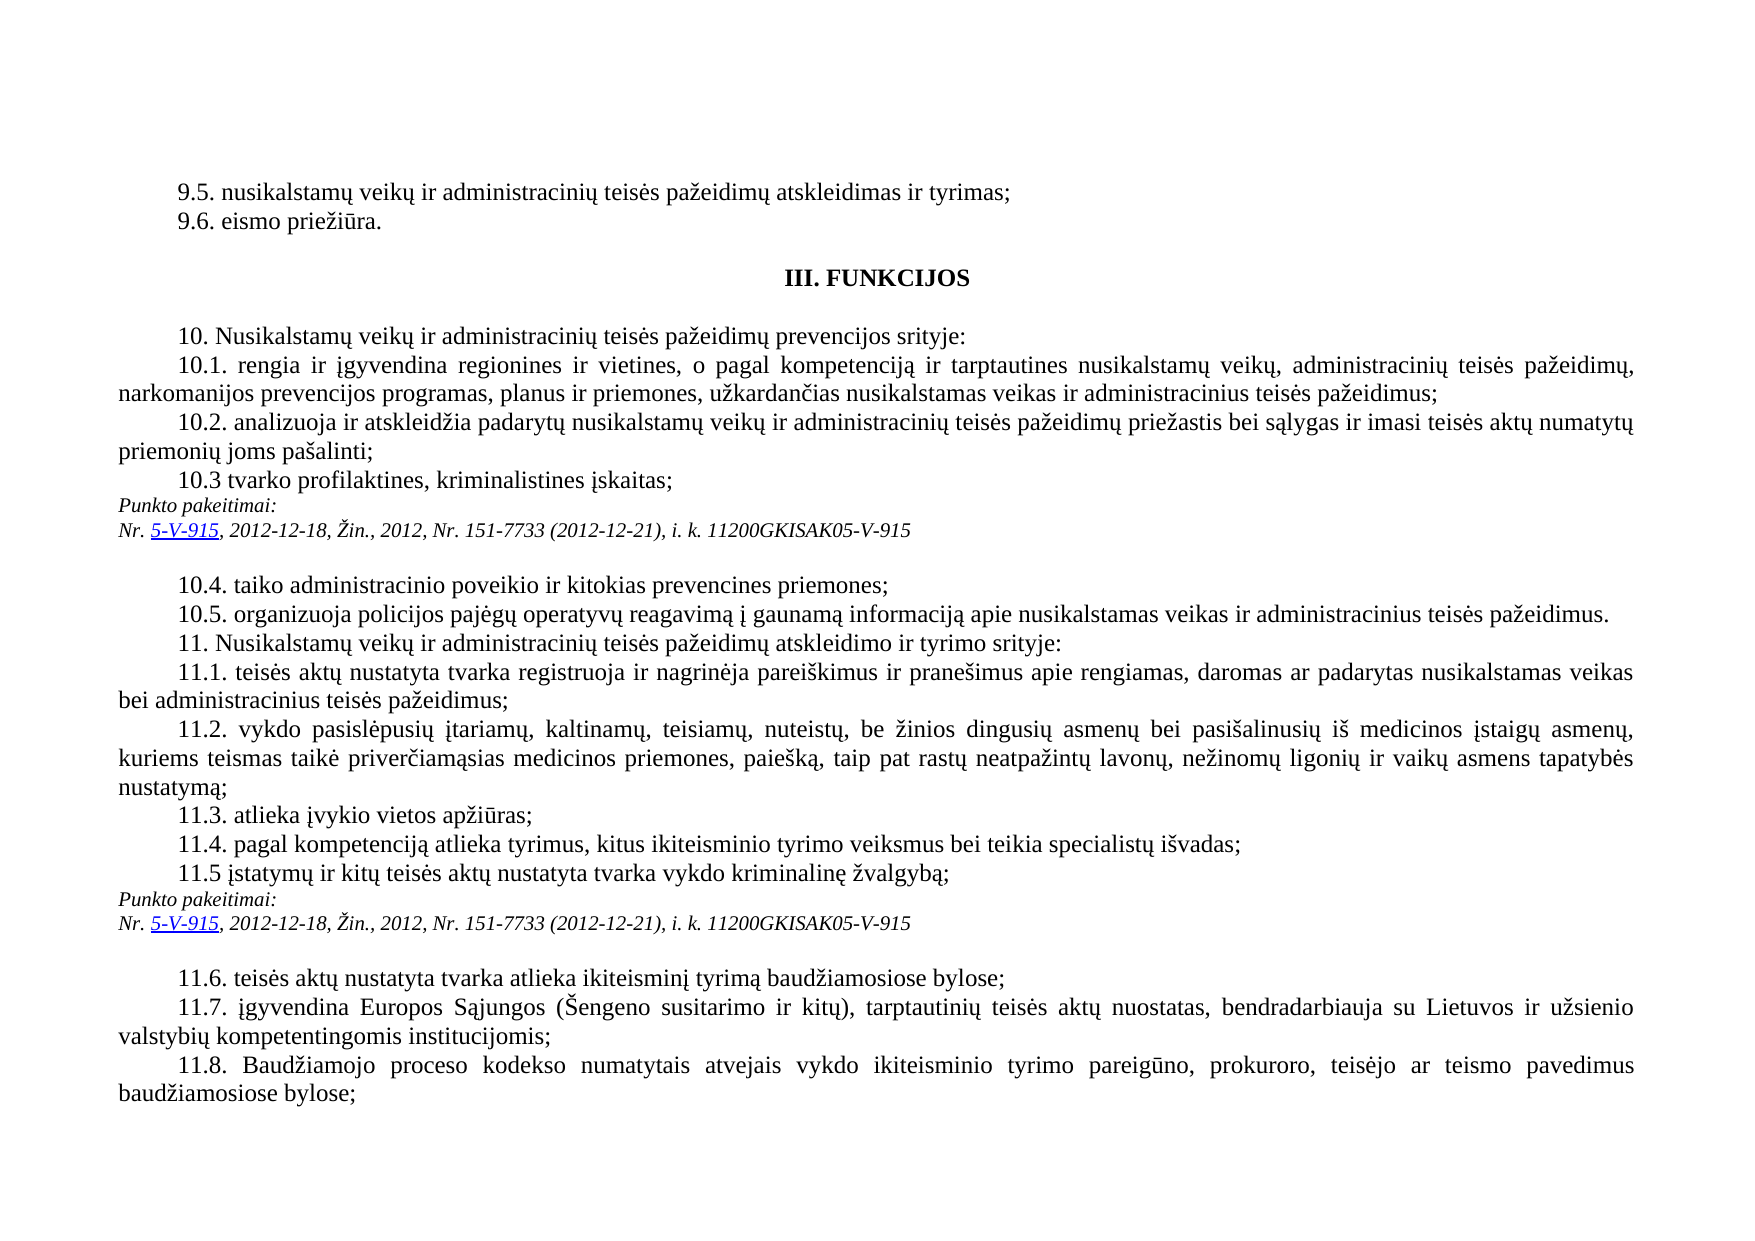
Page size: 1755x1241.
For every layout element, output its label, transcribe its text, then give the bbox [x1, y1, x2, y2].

text 9.5. nusikalstamų veikų ir administracinių teisės pažeidimų atskleidimas ir tyrimas; [118, 177, 1636, 206]
text 10.5. organizuoja policijos pajėgų operatyvų reagavimą į gaunamą informaciją apie nusikalstamas veikas ir administracinius teisės pažeidimus. [118, 599, 1636, 628]
text 11.4. pagal kompetenciją atlieka tyrimus, kitus ikiteisminio tyrimo veiksmus bei teikia specialistų išvadas; [118, 829, 1636, 858]
text 11.1. teisės aktų nustatyta tvarka registruoja ir nagrinėja pareiškimus ir pranešimus apie rengiamas, daromas ar padarytas nusikalstamas veikas bei administracinius teisės pažeidimus; [118, 657, 1636, 714]
text 10. Nusikalstamų veikų ir administracinių teisės pažeidimų prevencijos srityje: [118, 321, 1636, 350]
text III. FUNKCIJOS [118, 263, 1636, 292]
text 11.7. įgyvendina Europos Sąjungos (Šengeno susitarimo ir kitų), tarptautinių teisės aktų nuostatas, bendradarbiauja su Lietuvos ir užsienio valstybių kompetentingomis institucijomis; [118, 992, 1636, 1050]
text Punkto pakeitimai: [118, 493, 1636, 517]
text 11.3. atlieka įvykio vietos apžiūras; [118, 800, 1636, 829]
text Punkto pakeitimai: [118, 887, 1636, 911]
text Nr. 5-V-915, 2012-12-18, Žin., 2012, Nr. 151-7733 (2012-12-21), i. k. 11200GKISAK05-V-915 [118, 911, 1636, 935]
text 11.5 įstatymų ir kitų teisės aktų nustatyta tvarka vykdo kriminalinę žvalgybą; [118, 858, 1636, 887]
text 10.1. rengia ir įgyvendina regionines ir vietines, o pagal kompetenciją ir tarptautines nusikalstamų veikų, administracinių teisės pažeidimų, narkomanijos prevencijos programas, planus ir priemones, užkardančias nusikalstamas veikas ir administracinius teisės pažeidimus; [118, 350, 1636, 407]
text Nr. 5-V-915, 2012-12-18, Žin., 2012, Nr. 151-7733 (2012-12-21), i. k. 11200GKISAK05-V-915 [118, 517, 1636, 542]
text 10.3 tvarko profilaktines, kriminalistines įskaitas; [118, 465, 1636, 493]
text 11.6. teisės aktų nustatyta tvarka atlieka ikiteisminį tyrimą baudžiamosiose bylose; [118, 963, 1636, 992]
text 11.2. vykdo pasislėpusių įtariamų, kaltinamų, teisiamų, nuteistų, be žinios dingusių asmenų bei pasišalinusių iš medicinos įstaigų asmenų, kuriems teismas taikė priverčiamąsias medicinos priemones, paiešką, taip pat rastų neatpažintų lavonų, nežinomų ligonių ir vaikų asmens tapatybės nustatymą; [118, 714, 1636, 800]
text 10.4. taiko administracinio poveikio ir kitokias prevencines priemones; [118, 570, 1636, 599]
text 10.2. analizuoja ir atskleidžia padarytų nusikalstamų veikų ir administracinių teisės pažeidimų priežastis bei sąlygas ir imasi teisės aktų numatytų priemonių joms pašalinti; [118, 407, 1636, 465]
text 9.6. eismo priežiūra. [118, 206, 1636, 235]
text 11.8. Baudžiamojo proceso kodekso numatytais atvejais vykdo ikiteisminio tyrimo pareigūno, prokuroro, teisėjo ar teismo pavedimus baudžiamosiose bylose; [118, 1050, 1636, 1107]
text 11. Nusikalstamų veikų ir administracinių teisės pažeidimų atskleidimo ir tyrimo srityje: [118, 628, 1636, 657]
